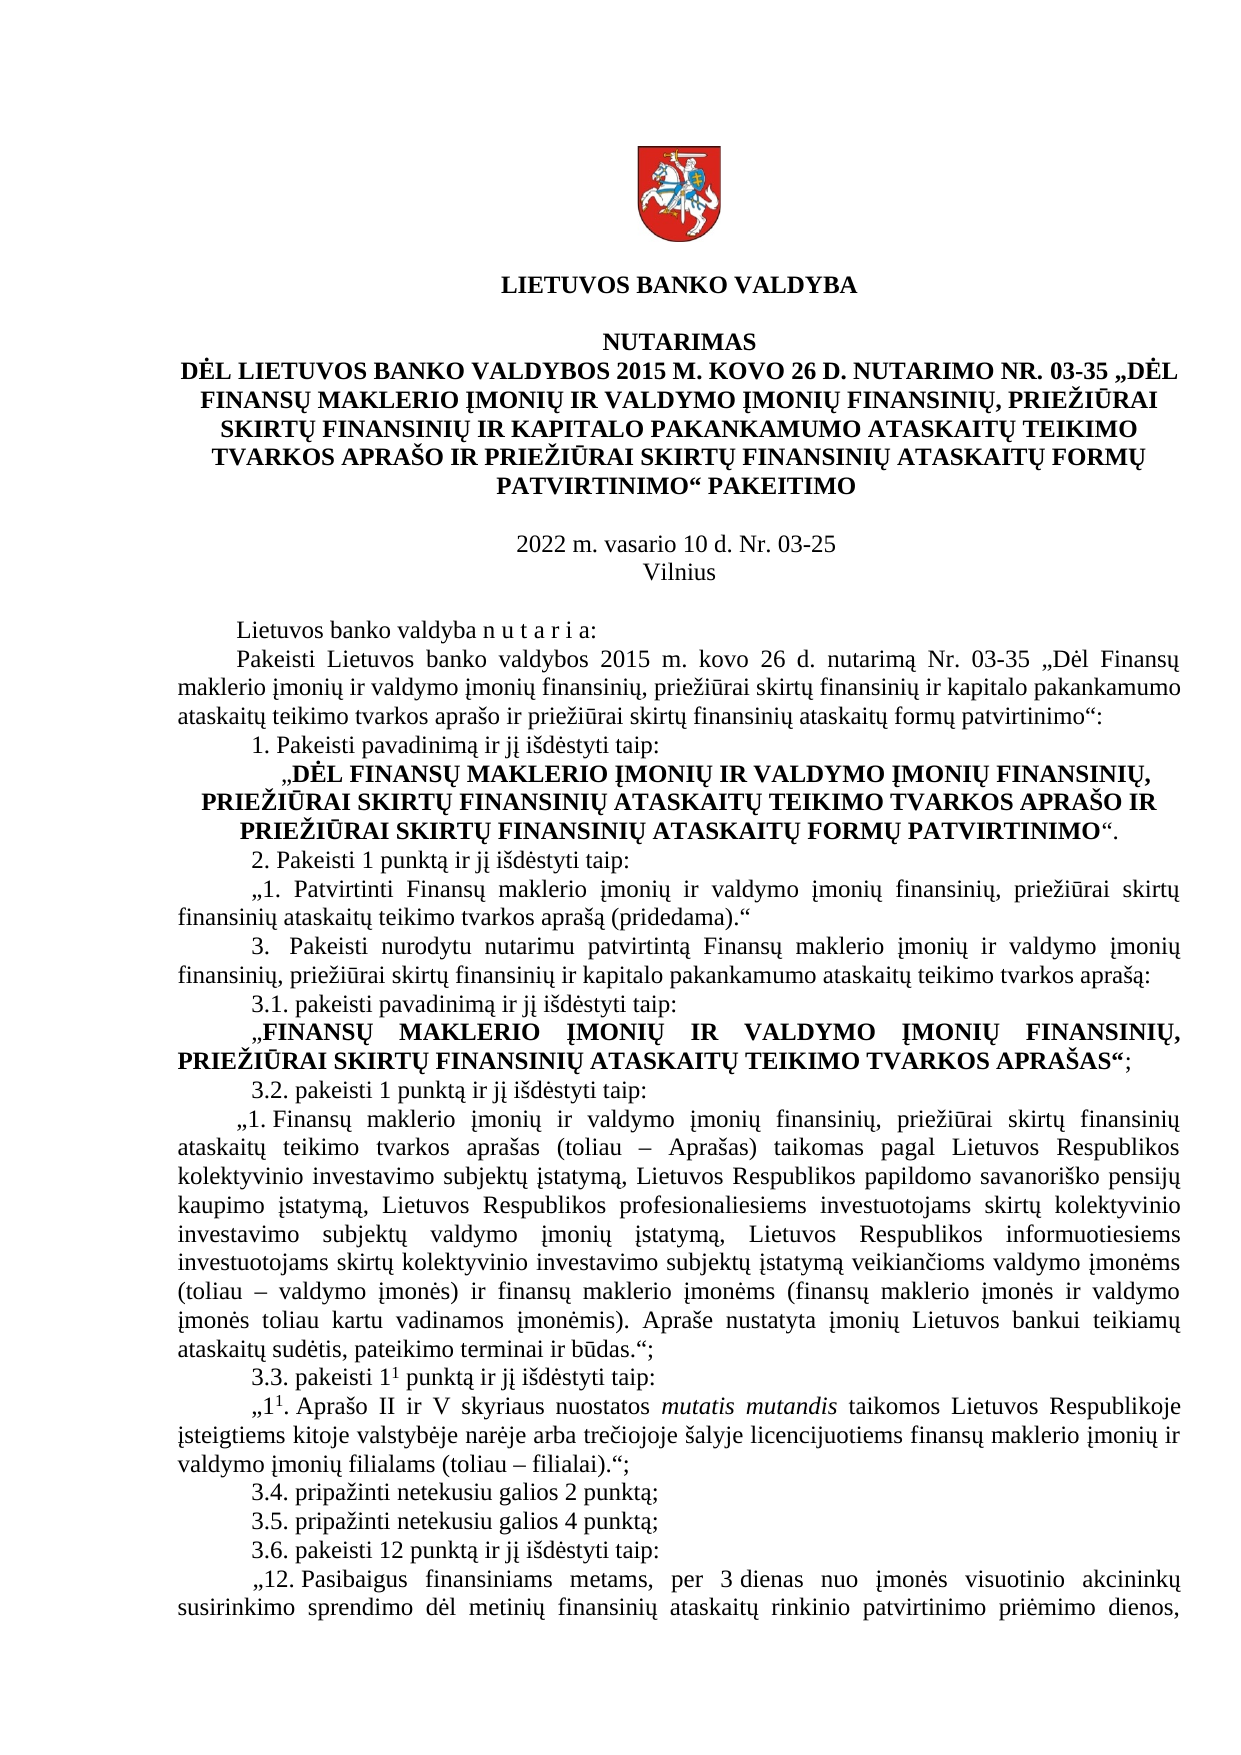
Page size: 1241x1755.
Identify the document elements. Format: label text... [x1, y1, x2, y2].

text 2. Pakeisti 1 punktą ir jį išdėstyti taip: [177, 845, 1181, 874]
text Vilnius [177, 557, 1181, 586]
text „1. Finansų maklerio įmonių ir valdymo įmonių finansinių, priežiūrai skirtų finansinių ataskaitų teikimo tvarkos aprašas (toliau – Aprašas) taikomas pagal Lietuvos Respublikos kolektyvinio investavimo subjektų įstatymą, Lietuvos Respublikos papildomo savanoriško pensijų kaupimo įstatymą, Lietuvos Respublikos profesionaliesiems investuotojams skirtų kolektyvinio investavimo subjektų valdymo įmonių įstatymą, Lietuvos Respublikos informuotiesiems investuotojams skirtų kolektyvinio investavimo subjektų įstatymą veikiančioms valdymo įmonėms (toliau – valdymo įmonės) ir finansų maklerio įmonėms (finansų maklerio įmonės ir valdymo įmonės toliau kartu vadinamos įmonėmis). Apraše nustatyta įmonių Lietuvos bankui teikiamų ataskaitų sudėtis, pateikimo terminai ir būdas.“; [177, 1104, 1181, 1362]
text „11. Aprašo II ir V skyriaus nuostatos mutatis mutandis taikomos Lietuvos Respublikoje įsteigtiems kitoje valstybėje narėje arba trečiojoje šalyje licencijuotiems finansų maklerio įmonių ir valdymo įmonių filialams (toliau – filialai).“; [177, 1391, 1181, 1477]
text LIETUVOS BANKO VALDYBA [177, 270, 1181, 299]
text 3.6. pakeisti 12 punktą ir jį išdėstyti taip: [251, 1535, 1181, 1564]
text 3.3. pakeisti 11 punktą ir jį išdėstyti taip: [251, 1362, 1181, 1391]
text 2022 m. vasario 10 d. Nr. 03-25 [177, 529, 1181, 557]
text NUTARIMAS [177, 327, 1181, 356]
text „12. Pasibaigus finansiniams metams, per 3 dienas nuo įmonės visuotinio akcininkų susirinkimo sprendimo dėl metinių finansinių ataskaitų rinkinio patvirtinimo priėmimo dienos, [177, 1564, 1181, 1621]
text DĖL LIETUVOS BANKO VALDYBOS 2015 M. KOVO 26 D. NUTARIMO NR. 03-35 „DĖL FINANSŲ MAKLERIO ĮMONIŲ IR VALDYMO ĮMONIŲ FINANSINIŲ, PRIEŽIŪRAI SKIRTŲ FINANSINIŲ IR KAPITALO PAKANKAMUMO ATASKAITŲ TEIKIMO TVARKOS APRAŠO IR PRIEŽIŪRAI SKIRTŲ FINANSINIŲ ATASKAITŲ FORMŲ PATVIRTINIMO“ PAKEITIMO [177, 356, 1181, 500]
text 3.5. pripažinti netekusiu galios 4 punktą; [251, 1506, 1181, 1535]
text 1. Pakeisti pavadinimą ir jį išdėstyti taip: [177, 730, 1181, 759]
text 3. Pakeisti nurodytu nutarimu patvirtintą Finansų maklerio įmonių ir valdymo įmonių finansinių, priežiūrai skirtų finansinių ir kapitalo pakankamumo ataskaitų teikimo tvarkos aprašą: [177, 931, 1181, 989]
text 3.2. pakeisti 1 punktą ir jį išdėstyti taip: [177, 1075, 1181, 1104]
text 3.4. pripažinti netekusiu galios 2 punktą; [251, 1477, 1181, 1506]
text „FINANSŲ MAKLERIO ĮMONIŲ IR VALDYMO ĮMONIŲ FINANSINIŲ, PRIEŽIŪRAI SKIRTŲ FINANSINIŲ ATASKAITŲ TEIKIMO TVARKOS APRAŠAS“; [177, 1017, 1181, 1075]
text „1. Patvirtinti Finansų maklerio įmonių ir valdymo įmonių finansinių, priežiūrai skirtų finansinių ataskaitų teikimo tvarkos aprašą (pridedama).“ [177, 874, 1181, 931]
text Pakeisti Lietuvos banko valdybos 2015 m. kovo 26 d. nutarimą Nr. 03-35 „Dėl Finansų maklerio įmonių ir valdymo įmonių finansinių, priežiūrai skirtų finansinių ir kapitalo pakankamumo ataskaitų teikimo tvarkos aprašo ir priežiūrai skirtų finansinių ataskaitų formų patvirtinimo“: [177, 644, 1181, 730]
text Lietuvos banko valdyba n u t a r i a: [177, 615, 1181, 644]
text 3.1. pakeisti pavadinimą ir jį išdėstyti taip: [177, 989, 1181, 1017]
text „DĖL FINANSŲ MAKLERIO ĮMONIŲ IR VALDYMO ĮMONIŲ FINANSINIŲ, PRIEŽIŪRAI SKIRTŲ FINANSINIŲ ATASKAITŲ TEIKIMO TVARKOS APRAŠO IR PRIEŽIŪRAI SKIRTŲ FINANSINIŲ ATASKAITŲ FORMŲ PATVIRTINIMO“. [177, 759, 1181, 845]
